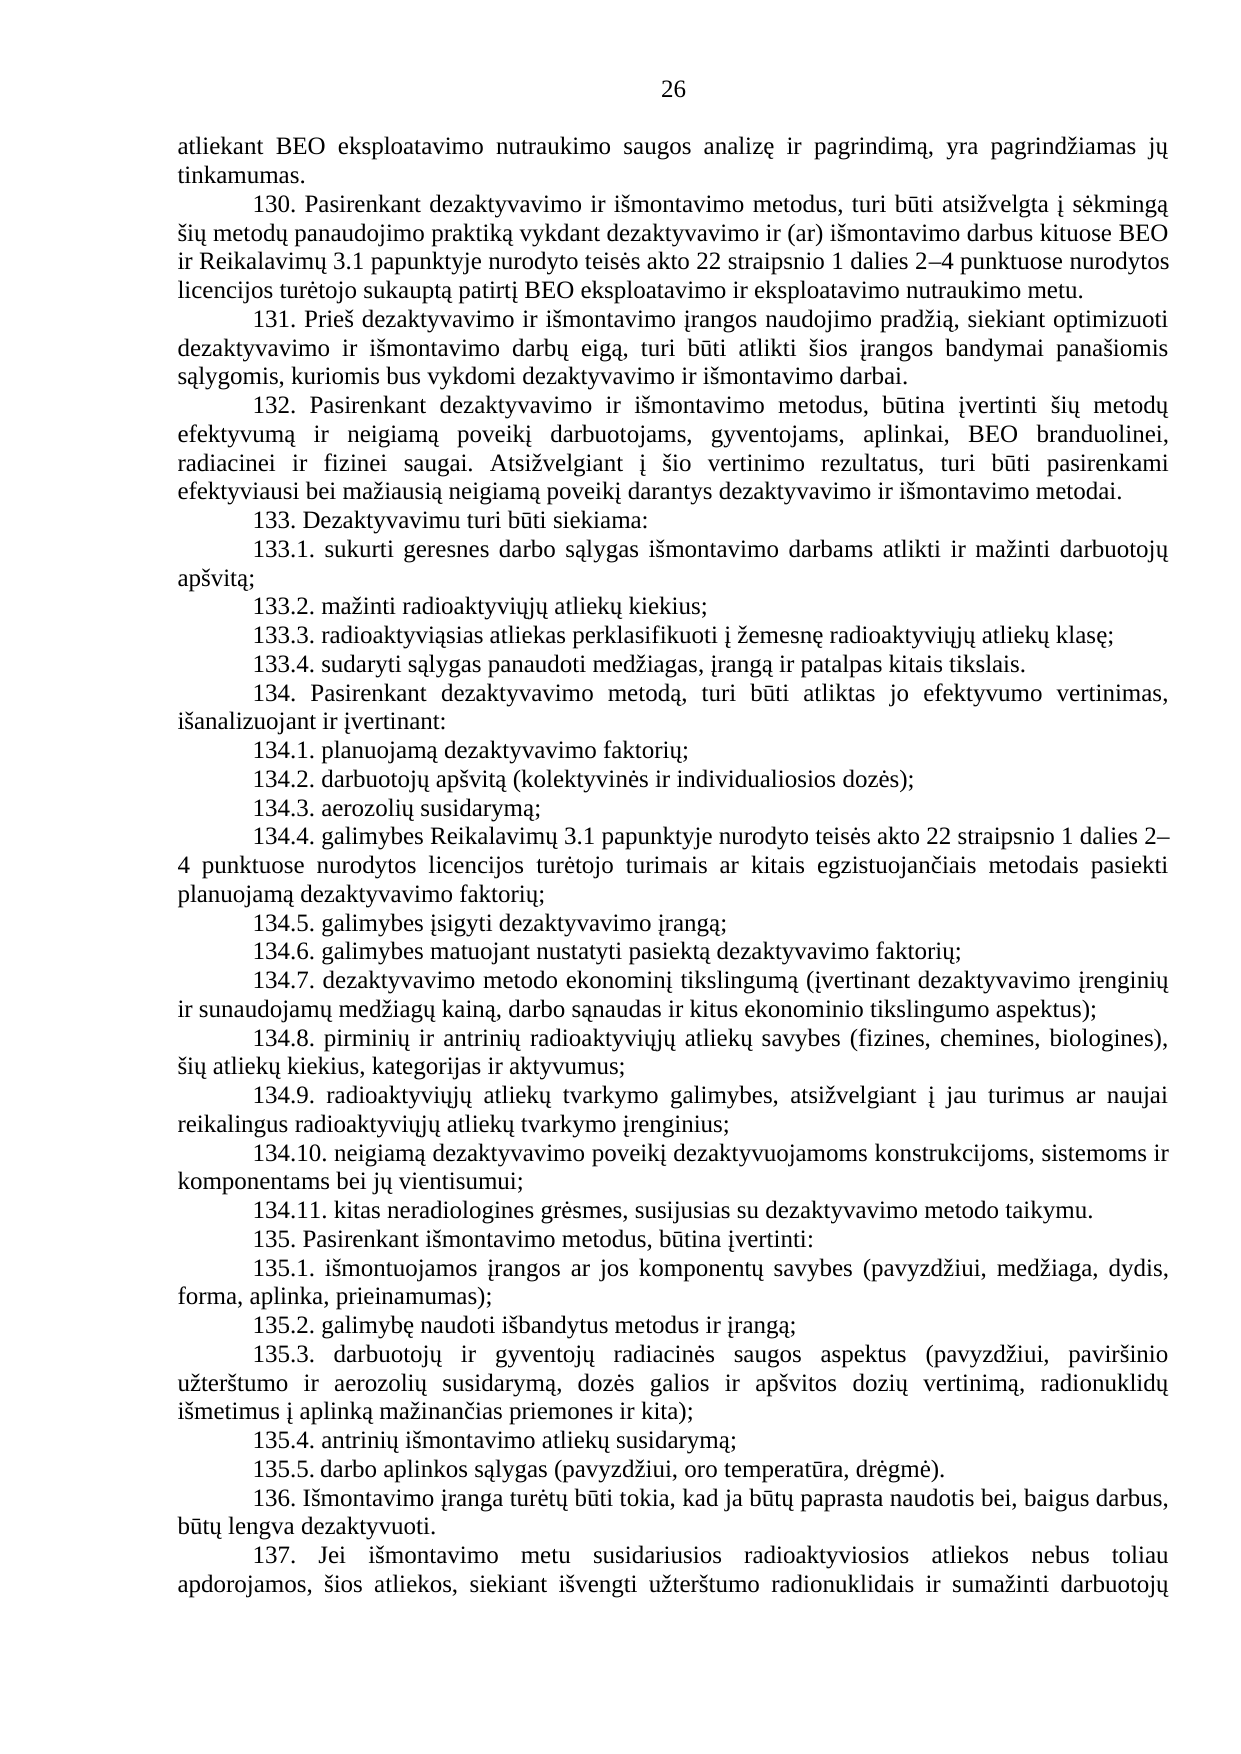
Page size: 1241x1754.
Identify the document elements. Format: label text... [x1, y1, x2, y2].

text 131. Prieš dezaktyvavimo ir išmontavimo įrangos naudojimo pradžią, siekiant optimizuoti dezaktyvavimo ir išmontavimo darbų eigą, turi būti atlikti šios įrangos bandymai panašiomis sąlygomis, kuriomis bus vykdomi dezaktyvavimo ir išmontavimo darbai. [177, 304, 1169, 390]
text 134.7. dezaktyvavimo metodo ekonominį tikslingumą (įvertinant dezaktyvavimo įrenginių ir sunaudojamų medžiagų kainą, darbo sąnaudas ir kitus ekonominio tikslingumo aspektus); [177, 965, 1169, 1023]
text 135.2. galimybę naudoti išbandytus metodus ir įrangą; [177, 1310, 1169, 1339]
text 134. Pasirenkant dezaktyvavimo metodą, turi būti atliktas jo efektyvumo vertinimas, išanalizuojant ir įvertinant: [177, 678, 1169, 735]
text 135.5. darbo aplinkos sąlygas (pavyzdžiui, oro temperatūra, drėgmė). [177, 1454, 1169, 1483]
text 135.4. antrinių išmontavimo atliekų susidarymą; [177, 1425, 1169, 1454]
text 133. Dezaktyvavimu turi būti siekiama: [177, 505, 1169, 534]
text 134.8. pirminių ir antrinių radioaktyviųjų atliekų savybes (fizines, chemines, biologines), šių atliekų kiekius, kategorijas ir aktyvumus; [177, 1023, 1169, 1080]
text 134.1. planuojamą dezaktyvavimo faktorių; [177, 735, 1169, 764]
text 134.11. kitas neradiologines grėsmes, susijusias su dezaktyvavimo metodo taikymu. [177, 1195, 1169, 1224]
text 134.4. galimybes Reikalavimų 3.1 papunktyje nurodyto teisės akto 22 straipsnio 1 dalies 2–4 punktuose nurodytos licencijos turėtojo turimais ar kitais egzistuojančiais metodais pasiekti planuojamą dezaktyvavimo faktorių; [177, 821, 1169, 908]
text 134.3. aerozolių susidarymą; [177, 793, 1169, 821]
text 130. Pasirenkant dezaktyvavimo ir išmontavimo metodus, turi būti atsižvelgta į sėkmingą šių metodų panaudojimo praktiką vykdant dezaktyvavimo ir (ar) išmontavimo darbus kituose BEO ir Reikalavimų 3.1 papunktyje nurodyto teisės akto 22 straipsnio 1 dalies 2–4 punktuose nurodytos licencijos turėtojo sukauptą patirtį BEO eksploatavimo ir eksploatavimo nutraukimo metu. [177, 189, 1169, 304]
text 135. Pasirenkant išmontavimo metodus, būtina įvertinti: [177, 1224, 1169, 1253]
text 133.4. sudaryti sąlygas panaudoti medžiagas, įrangą ir patalpas kitais tikslais. [177, 649, 1169, 678]
text 134.6. galimybes matuojant nustatyti pasiektą dezaktyvavimo faktorių; [177, 936, 1169, 965]
text 137. Jei išmontavimo metu susidariusios radioaktyviosios atliekos nebus toliau apdorojamos, šios atliekos, siekiant išvengti užterštumo radionuklidais ir sumažinti darbuotojų [177, 1540, 1169, 1598]
text 134.2. darbuotojų apšvitą (kolektyvinės ir individualiosios dozės); [177, 764, 1169, 793]
text 134.9. radioaktyviųjų atliekų tvarkymo galimybes, atsižvelgiant į jau turimus ar naujai reikalingus radioaktyviųjų atliekų tvarkymo įrenginius; [177, 1080, 1169, 1138]
text 134.5. galimybes įsigyti dezaktyvavimo įrangą; [177, 908, 1169, 936]
text 133.3. radioaktyviąsias atliekas perklasifikuoti į žemesnę radioaktyviųjų atliekų klasę; [177, 620, 1169, 649]
text atliekant BEO eksploatavimo nutraukimo saugos analizę ir pagrindimą, yra pagrindžiamas jų tinkamumas. [177, 131, 1169, 189]
text 134.10. neigiamą dezaktyvavimo poveikį dezaktyvuojamoms konstrukcijoms, sistemoms ir komponentams bei jų vientisumui; [177, 1138, 1169, 1195]
text 132. Pasirenkant dezaktyvavimo ir išmontavimo metodus, būtina įvertinti šių metodų efektyvumą ir neigiamą poveikį darbuotojams, gyventojams, aplinkai, BEO branduolinei, radiacinei ir fizinei saugai. Atsižvelgiant į šio vertinimo rezultatus, turi būti pasirenkami efektyviausi bei mažiausią neigiamą poveikį darantys dezaktyvavimo ir išmontavimo metodai. [177, 390, 1169, 505]
text 135.3. darbuotojų ir gyventojų radiacinės saugos aspektus (pavyzdžiui, paviršinio užterštumo ir aerozolių susidarymą, dozės galios ir apšvitos dozių vertinimą, radionuklidų išmetimus į aplinką mažinančias priemones ir kita); [177, 1339, 1169, 1425]
text 133.1. sukurti geresnes darbo sąlygas išmontavimo darbams atlikti ir mažinti darbuotojų apšvitą; [177, 534, 1169, 591]
text 136. Išmontavimo įranga turėtų būti tokia, kad ja būtų paprasta naudotis bei, baigus darbus, būtų lengva dezaktyvuoti. [177, 1483, 1169, 1540]
text 135.1. išmontuojamos įrangos ar jos komponentų savybes (pavyzdžiui, medžiaga, dydis, forma, aplinka, prieinamumas); [177, 1253, 1169, 1310]
text 133.2. mažinti radioaktyviųjų atliekų kiekius; [177, 591, 1169, 620]
